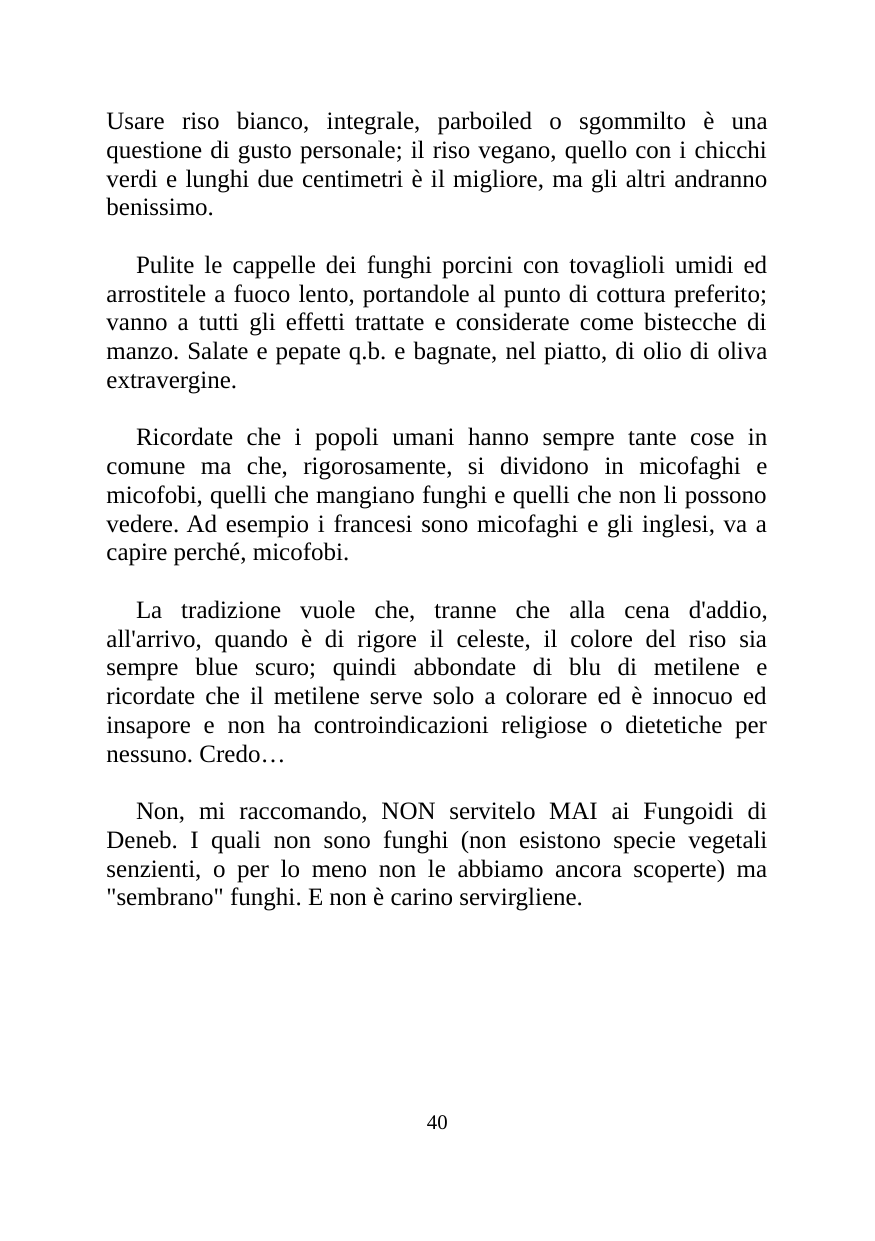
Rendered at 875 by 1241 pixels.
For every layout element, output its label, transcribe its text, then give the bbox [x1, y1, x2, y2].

text Usare riso bianco, integrale, parboiled o sgommilto è una questione di gusto personale; il riso vegano, quello con i chicchi verdi e lunghi due centimetri è il migliore, ma gli altri andranno benissimo. [106, 106, 768, 221]
text La tradizione vuole che, tranne che alla cena d'addio, all'arrivo, quando è di rigore il celeste, il colore del riso sia sempre blue scuro; quindi abbondate di blu di metilene e ricordate che il metilene serve solo a colorare ed è innocuo ed insapore e non ha controindicazioni religiose o dietetiche per nessuno. Credo… [106, 595, 768, 767]
text Ricordate che i popoli umani hanno sempre tante cose in comune ma che, rigorosamente, si dividono in micofaghi e micofobi, quelli che mangiano funghi e quelli che non li possono vedere. Ad esempio i francesi sono micofaghi e gli inglesi, va a capire perché, micofobi. [106, 422, 768, 566]
text Pulite le cappelle dei funghi porcini con tovaglioli umidi ed arrostitele a fuoco lento, portandole al punto di cottura preferito; vanno a tutti gli effetti trattate e considerate come bistecche di manzo. Salate e pepate q.b. e bagnate, nel piatto, di olio di oliva extravergine. [106, 250, 768, 394]
text Non, mi raccomando, NON servitelo MAI ai Fungoidi di Deneb. I quali non sono funghi (non esistono specie vegetali senzienti, o per lo meno non le abbiamo ancora scoperte) ma "sembrano" funghi. E non è carino servirgliene. [106, 796, 768, 911]
